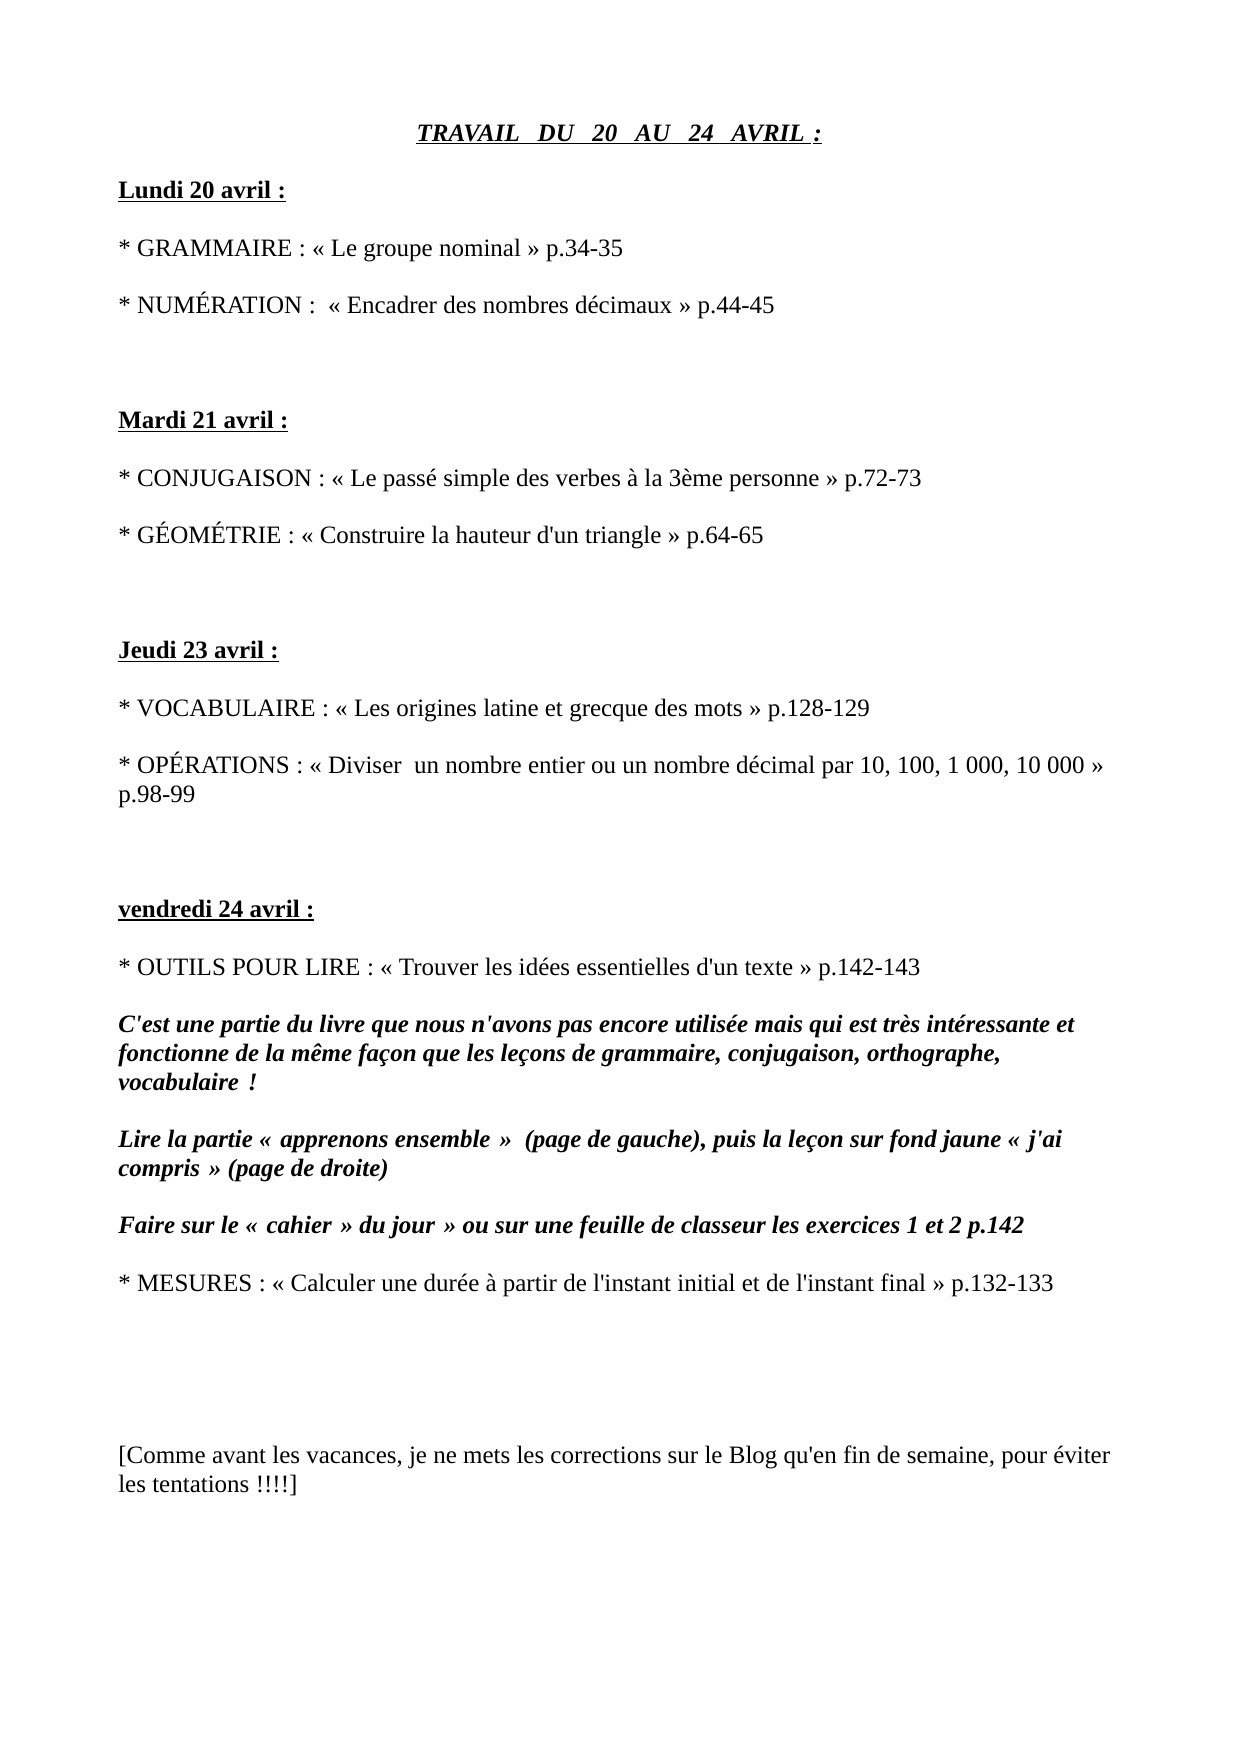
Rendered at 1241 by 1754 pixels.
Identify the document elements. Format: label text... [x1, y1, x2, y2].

text * CONJUGAISON : « Le passé simple des verbes à la 3ème personne » p.72-73 [118, 463, 1122, 492]
text vendredi 24 avril : [118, 894, 1122, 923]
text * GÉOMÉTRIE : « Construire la hauteur d'un triangle » p.64-65 [118, 521, 1122, 549]
text * OUTILS POUR LIRE : « Trouver les idées essentielles d'un texte » p.142-143 [118, 952, 1122, 981]
text TRAVAIL DU 20 AU 24 AVRIL : [118, 118, 1122, 147]
text Mardi 21 avril : [118, 406, 1122, 434]
text Lire la partie « apprenons ensemble » (page de gauche), puis la leçon sur fond jaune « j'ai compris » (page de droite) [118, 1124, 1122, 1182]
text Faire sur le « cahier » du jour » ou sur une feuille de classeur les exercices 1 et 2 p.142 [118, 1211, 1122, 1239]
text * OPÉRATIONS : « Diviser un nombre entier ou un nombre décimal par 10, 100, 1 000, 10 000 » p.98-99 [118, 751, 1122, 808]
text Lundi 20 avril : [118, 176, 1122, 204]
text C'est une partie du livre que nous n'avons pas encore utilisée mais qui est très intéressante et fonctionne de la même façon que les leçons de grammaire, conjugaison, orthographe, vocabulaire ! [118, 1009, 1122, 1096]
text * NUMÉRATION : « Encadrer des nombres décimaux » p.44-45 [118, 291, 1122, 319]
text * GRAMMAIRE : « Le groupe nominal » p.34-35 [118, 233, 1122, 262]
text [Comme avant les vacances, je ne mets les corrections sur le Blog qu'en fin de semaine, pour éviter les tentations !!!!] [118, 1441, 1122, 1498]
text * MESURES : « Calculer une durée à partir de l'instant initial et de l'instant final » p.132-133 [118, 1268, 1122, 1297]
text Jeudi 23 avril : [118, 636, 1122, 664]
text * VOCABULAIRE : « Les origines latine et grecque des mots » p.128-129 [118, 693, 1122, 722]
